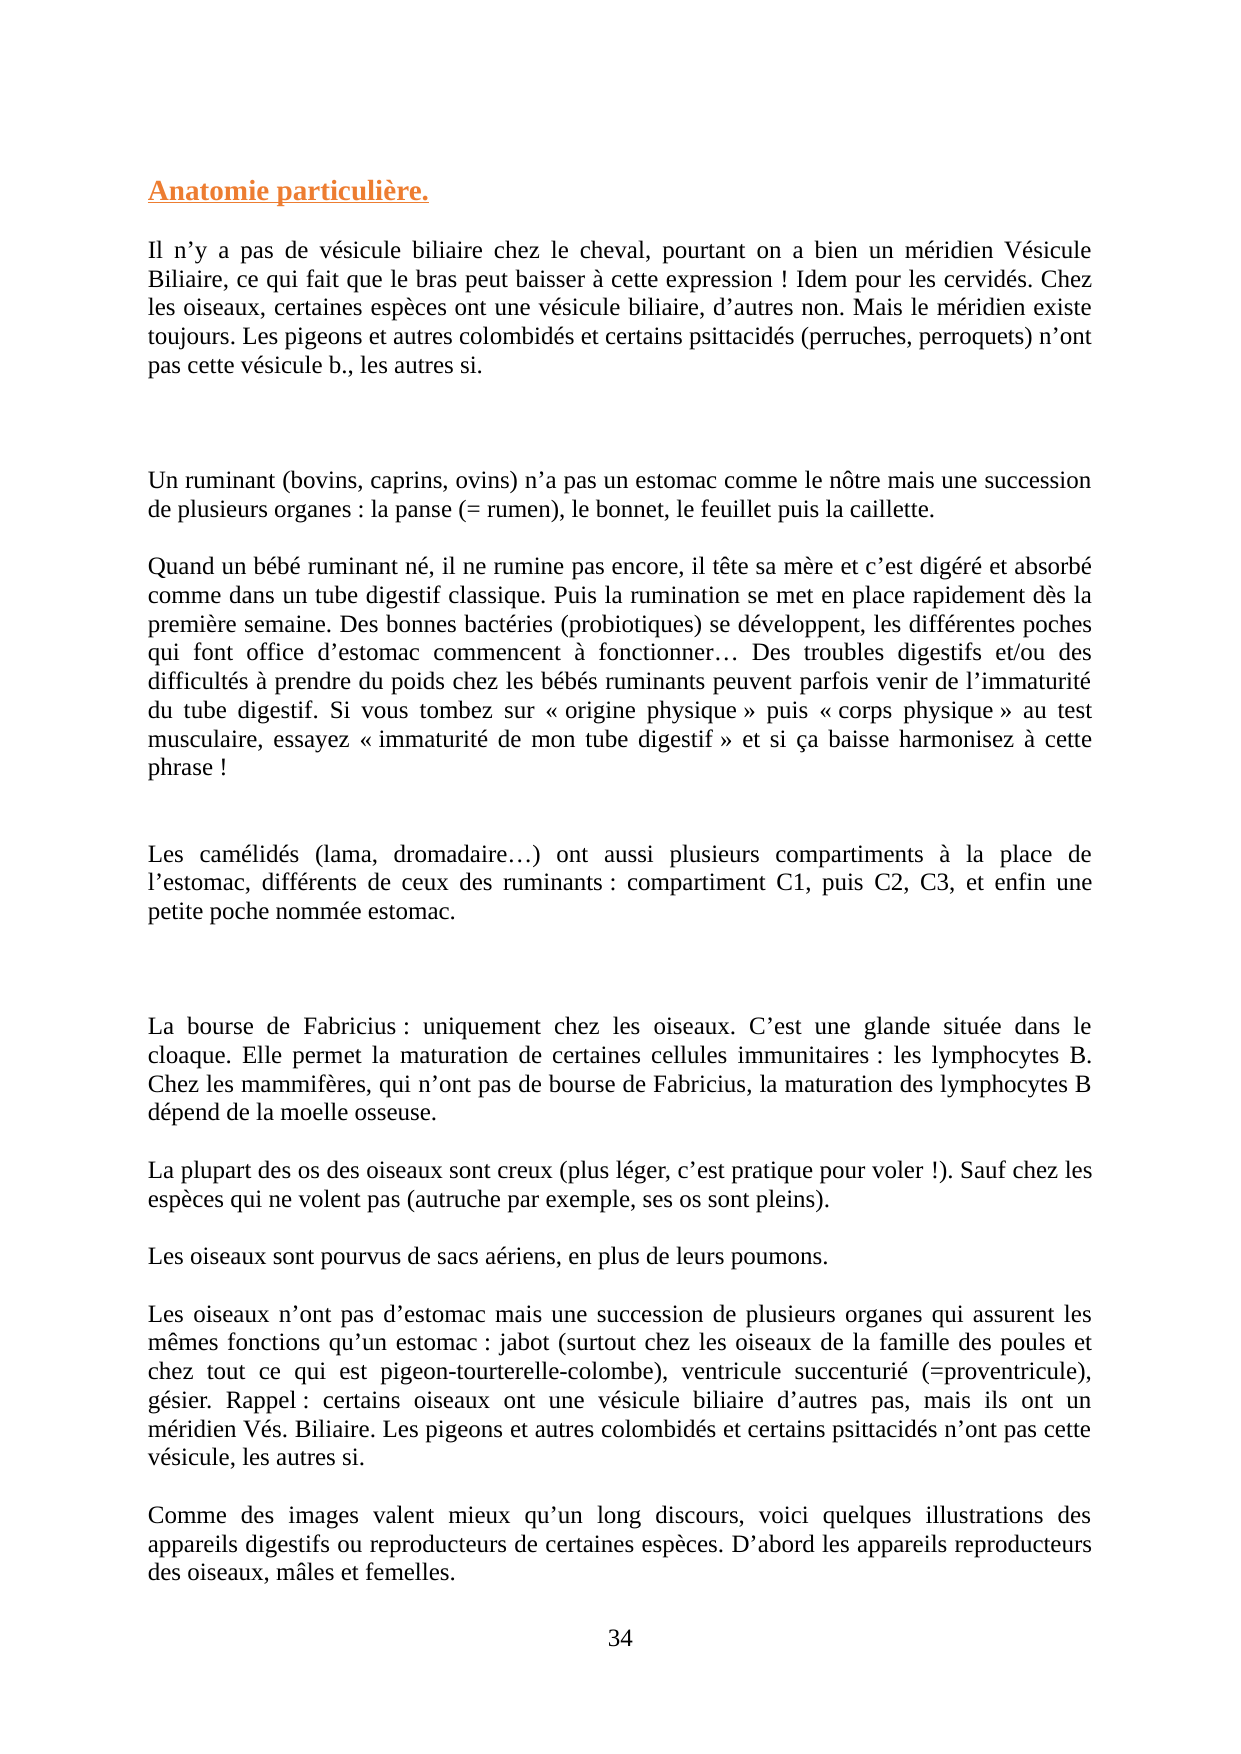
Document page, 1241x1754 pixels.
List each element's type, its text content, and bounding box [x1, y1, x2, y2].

text Comme des images valent mieux qu’un long discours, voici quelques illustrations des appareils digestifs ou reproducteurs de certaines espèces. D’abord les appareils reproducteurs des oiseaux, mâles et femelles. [148, 1500, 1093, 1586]
text La bourse de Fabricius : uniquement chez les oiseaux. C’est une glande située dans le cloaque. Elle permet la maturation de certaines cellules immunitaires : les lymphocytes B. Chez les mammifères, qui n’ont pas de bourse de Fabricius, la maturation des lymphocytes B dépend de la moelle osseuse. [148, 1011, 1093, 1126]
text Quand un bébé ruminant né, il ne rumine pas encore, il tête sa mère et c’est digéré et absorbé comme dans un tube digestif classique. Puis la rumination se met en place rapidement dès la première semaine. Des bonnes bactéries (probiotiques) se développent, les différentes poches qui font office d’estomac commencent à fonctionner… Des troubles digestifs et/ou des difficultés à prendre du poids chez les bébés ruminants peuvent parfois venir de l’immaturité du tube digestif. Si vous tombez sur « origine physique » puis « corps physique » au test musculaire, essayez « immaturité de mon tube digestif » et si ça baisse harmonisez à cette phrase ! [148, 551, 1093, 781]
text Les oiseaux n’ont pas d’estomac mais une succession de plusieurs organes qui assurent les mêmes fonctions qu’un estomac : jabot (surtout chez les oiseaux de la famille des poules et chez tout ce qui est pigeon-tourterelle-colombe), ventricule succenturié (=proventricule), gésier. Rappel : certains oiseaux ont une vésicule biliaire d’autres pas, mais ils ont un méridien Vés. Biliaire. Les pigeons et autres colombidés et certains psittacidés n’ont pas cette vésicule, les autres si. [148, 1299, 1093, 1471]
text Les oiseaux sont pourvus de sacs aériens, en plus de leurs poumons. [148, 1241, 1093, 1270]
text Un ruminant (bovins, caprins, ovins) n’a pas un estomac comme le nôtre mais une succession de plusieurs organes : la panse (= rumen), le bonnet, le feuillet puis la caillette. [148, 465, 1093, 522]
text La plupart des os des oiseaux sont creux (plus léger, c’est pratique pour voler !). Sauf chez les espèces qui ne volent pas (autruche par exemple, ses os sont pleins). [148, 1155, 1093, 1212]
text Il n’y a pas de vésicule biliaire chez le cheval, pourtant on a bien un méridien Vésicule Biliaire, ce qui fait que le bras peut baisser à cette expression ! Idem pour les cervidés. Chez les oiseaux, certaines espèces ont une vésicule biliaire, d’autres non. Mais le méridien existe toujours. Les pigeons et autres colombidés et certains psittacidés (perruches, perroquets) n’ont pas cette vésicule b., les autres si. [148, 235, 1093, 379]
subtitle Anatomie particulière. [148, 173, 1093, 206]
text Les camélidés (lama, dromadaire…) ont aussi plusieurs compartiments à la place de l’estomac, différents de ceux des ruminants : compartiment C1, puis C2, C3, et enfin une petite poche nommée estomac. [148, 839, 1093, 925]
